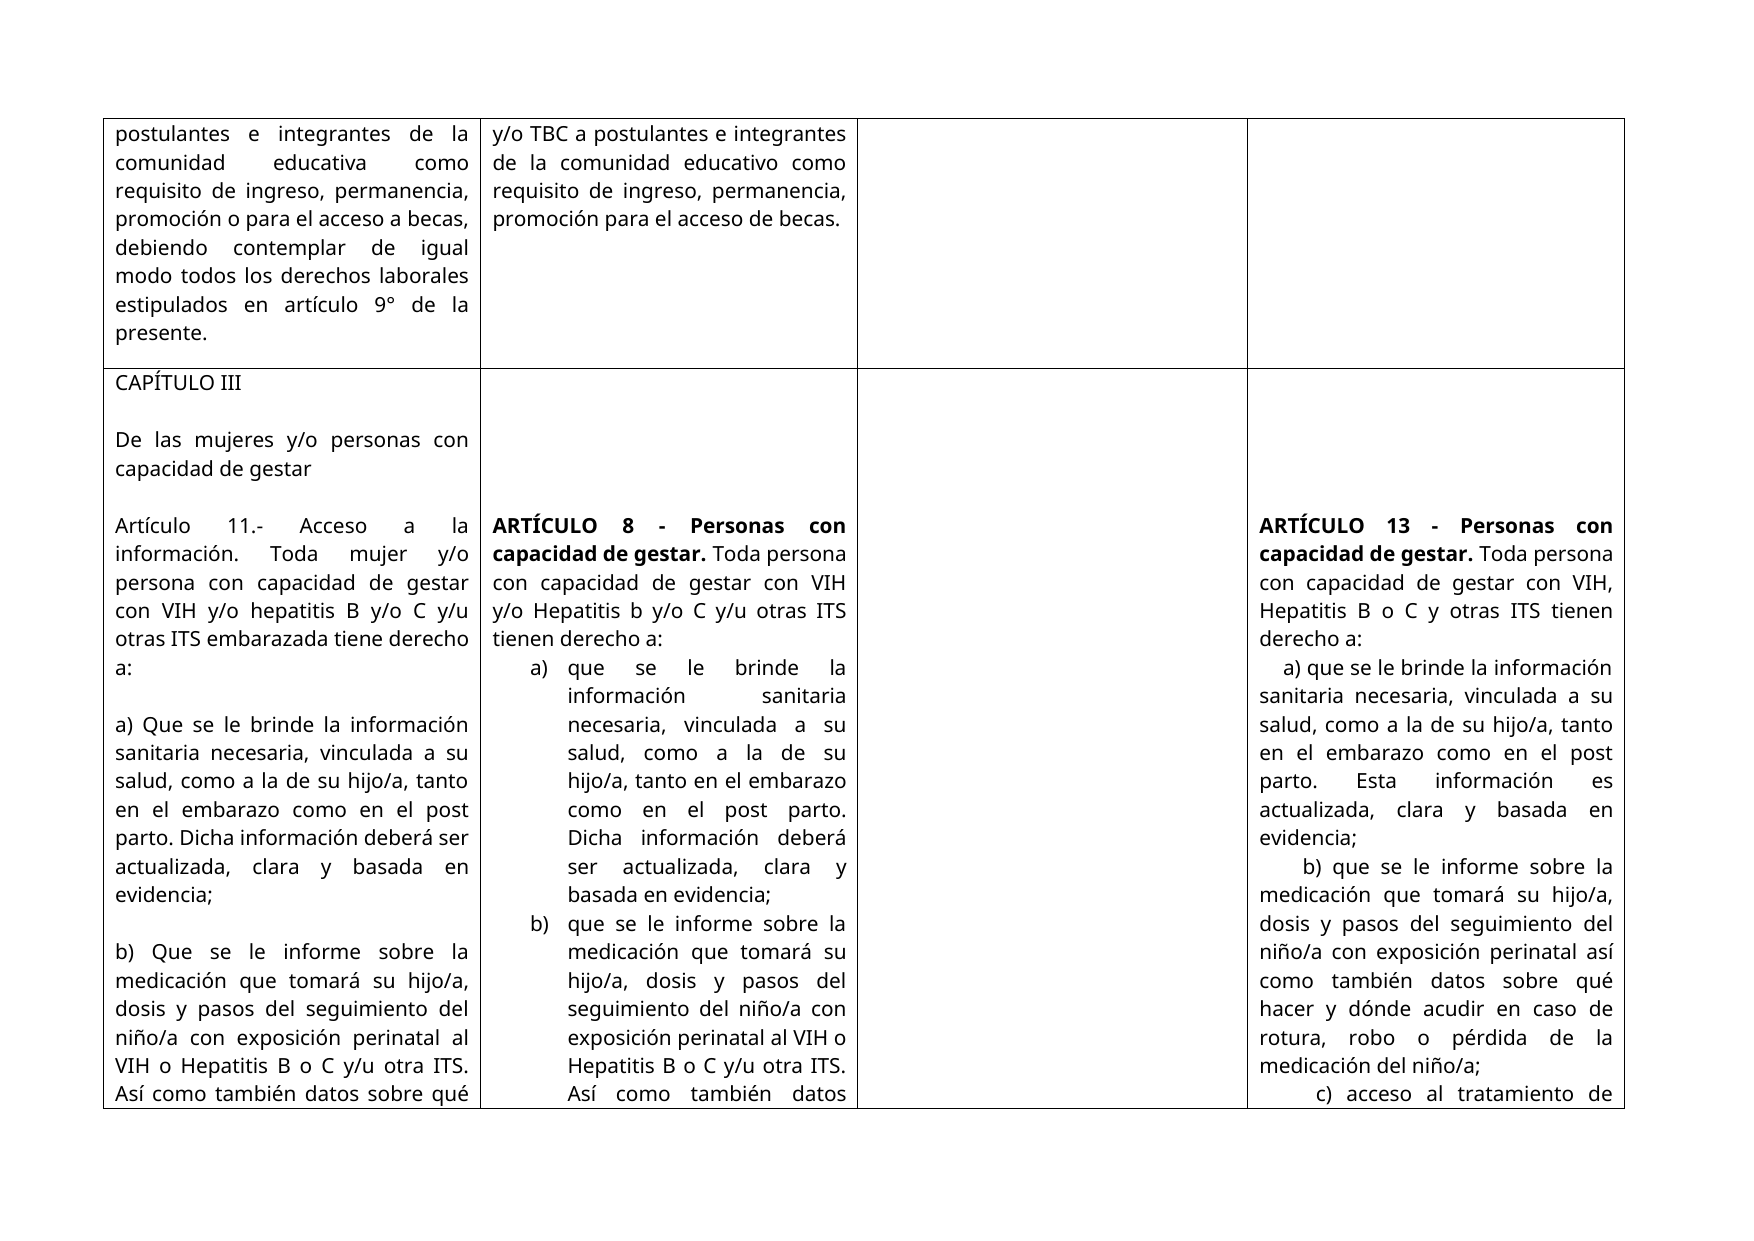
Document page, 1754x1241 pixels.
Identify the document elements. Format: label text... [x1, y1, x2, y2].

table_cell postulantes e integrantes de la comunidad educativa como requisito de ingreso, permanencia, promoción o para el acceso a becas, debiendo contemplar de igual modo todos los derechos laborales estipulados en artículo 9° de la presente. [104, 119, 480, 367]
table_cell y/o TBC a postulantes e integrantes de la comunidad educativo como requisito de ingreso, permanencia, promoción para el acceso de becas. [481, 119, 857, 367]
table_cell ARTÍCULO 8 - Personas con capacidad de gestar. Toda persona con capacidad de gestar con VIH y/o Hepatitis b y/o C y/u otras ITS tienen derecho a: que se le brinde la información sanitaria necesaria, vinculada a su salud, como a la de su hijo/a, tanto en el embarazo como en el post parto. Dicha información deberá ser actualizada, clara y basada en evidencia; que se le informe sobre la medicación que tomará su hijo/a, dosis y pasos del seguimiento del niño/a con exposición perinatal al VIH o Hepatitis B o C y/u otra ITS. Así como también datos [481, 369, 857, 1108]
table_cell [858, 119, 1247, 367]
table_cell ARTÍCULO 13 - Personas con capacidad de gestar. Toda persona con capacidad de gestar con VIH, Hepatitis B o C y otras ITS tienen derecho a: a) que se le brinde la información sanitaria necesaria, vinculada a su salud, como a la de su hijo/a, tanto en el embarazo como en el post parto. Esta información es actualizada, clara y basada en evidencia; b) que se le informe sobre la medicación que tomará su hijo/a, dosis y pasos del seguimiento del niño/a con exposición perinatal así como también datos sobre qué hacer y dónde acudir en caso de rotura, robo o pérdida de la medicación del niño/a; c) acceso al tratamiento de [1248, 369, 1624, 1108]
table_cell [858, 369, 1247, 1108]
table_cell CAPÍTULO III De las mujeres y/o personas con capacidad de gestar Artículo 11.- Acceso a la información. Toda mujer y/o persona con capacidad de gestar con VIH y/o hepatitis B y/o C y/u otras ITS embarazada tiene derecho a: a) Que se le brinde la información sanitaria necesaria, vinculada a su salud, como a la de su hijo/a, tanto en el embarazo como en el post parto. Dicha información deberá ser actualizada, clara y basada en evidencia; b) Que se le informe sobre la medicación que tomará su hijo/a, dosis y pasos del seguimiento del niño/a con exposición perinatal al VIH o Hepatitis B o C y/u otra ITS. Así como también datos sobre qué [104, 369, 480, 1108]
table_cell [1248, 119, 1624, 367]
